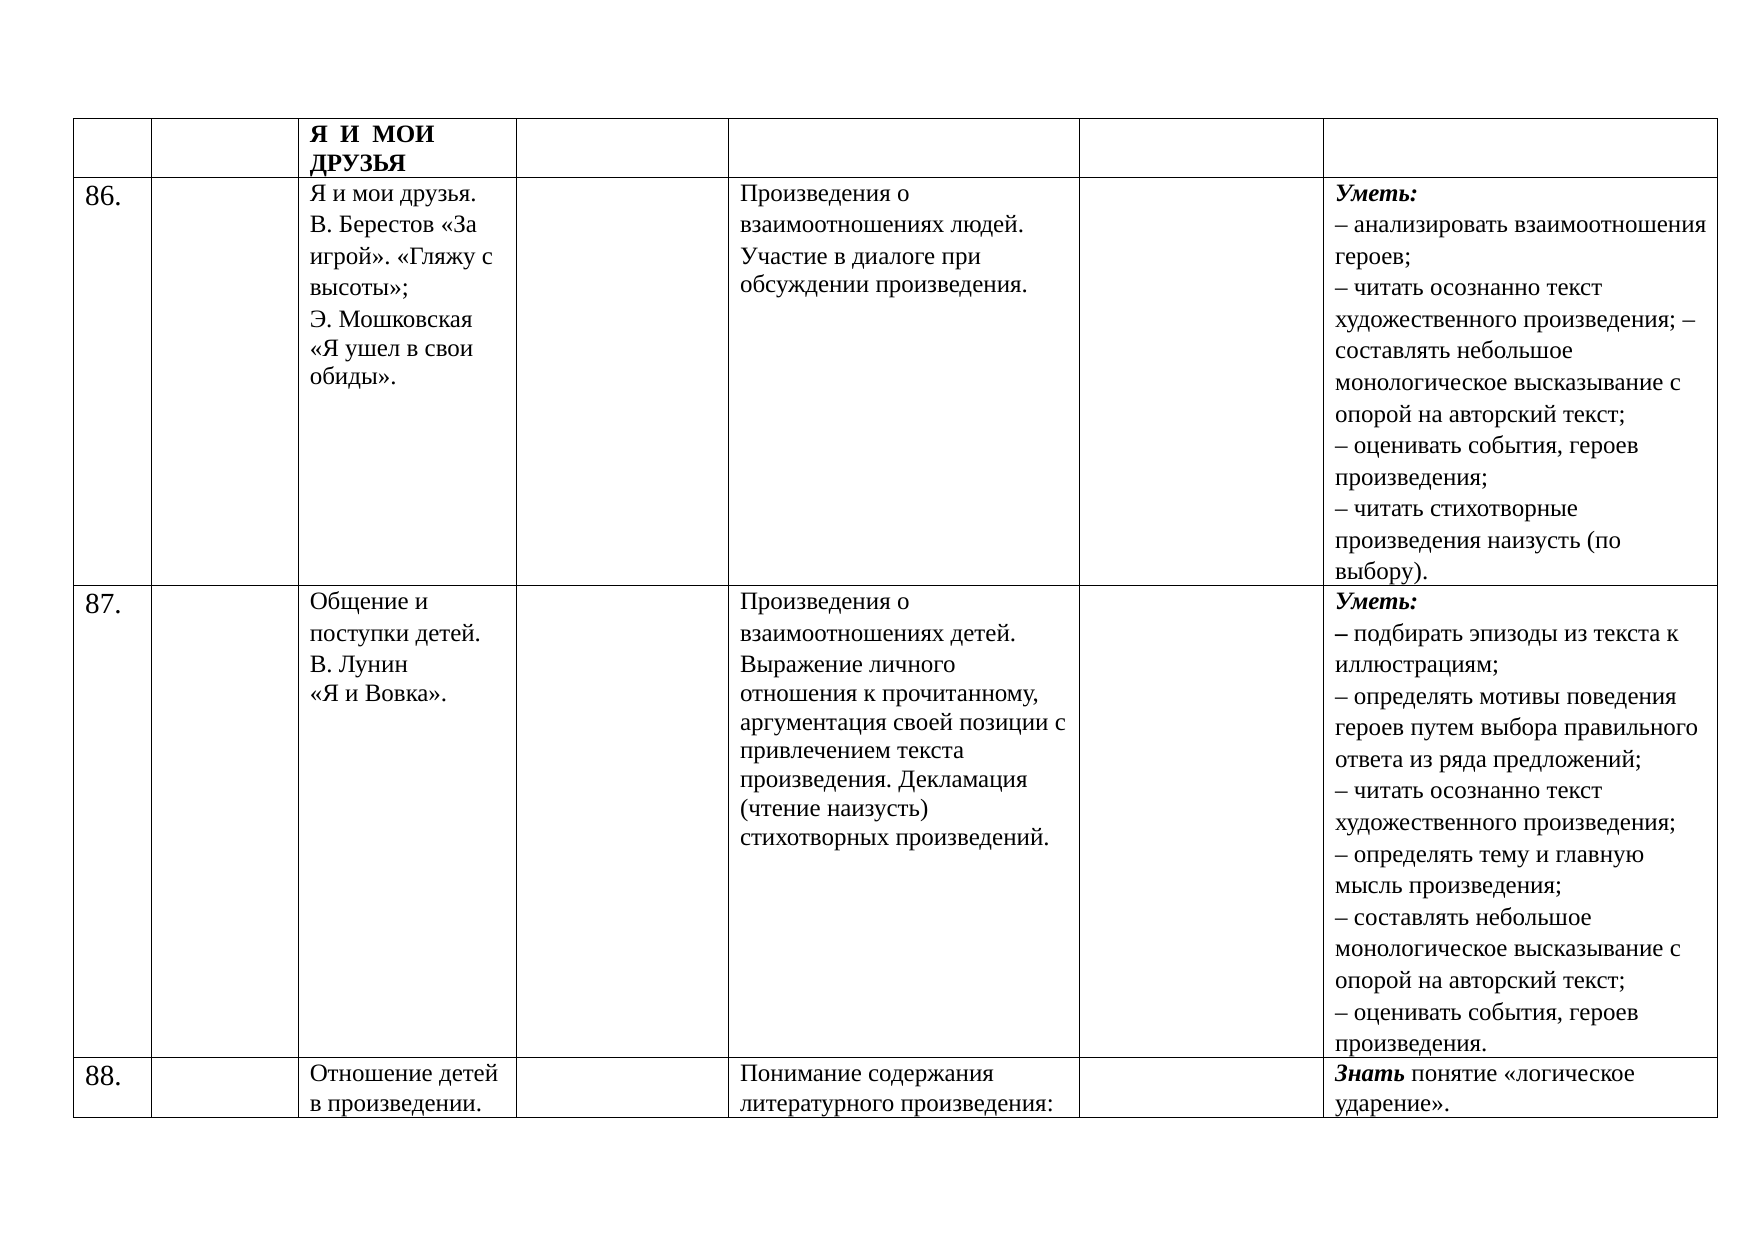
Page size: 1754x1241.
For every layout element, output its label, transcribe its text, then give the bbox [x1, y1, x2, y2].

table_cell Знать понятие «логическое ударение». [1324, 1058, 1717, 1117]
table_cell Произведения о взаимоотношениях детей. Выражение личного отношения к прочитанному, аргументация своей позиции с привлечением текста произведения. Декламация (чтение наизусть) стихотворных произведений. [729, 586, 1079, 1057]
table_cell 88. [74, 1058, 151, 1117]
table_cell Уметь: – анализировать взаимоотношения героев; – читать осознанно текст художественного произведения; – составлять небольшое монологическое высказывание с опорой на авторский текст; – оценивать события, героев произведения; – читать стихотворные произведения наизусть (по выбору). [1324, 178, 1717, 585]
table_cell [517, 1058, 728, 1117]
table_cell 87. [74, 586, 151, 1057]
table_cell [152, 178, 298, 585]
table_cell [1080, 178, 1323, 585]
table_cell Понимание содержания литературного произведения: [729, 1058, 1079, 1117]
table_cell Я и мои друзья [299, 119, 516, 177]
table_cell Произведения о взаимоотношениях людей. Участие в диалоге при обсуждении произведения. [729, 178, 1079, 585]
table_cell [1080, 1058, 1323, 1117]
table_cell Общение и поступки детей. В. Лунин «Я и Вовка». [299, 586, 516, 1057]
table_cell [517, 178, 728, 585]
table_cell Отношение детей в произведении. [299, 1058, 516, 1117]
table_cell [517, 119, 728, 177]
table_cell [1324, 119, 1717, 177]
table_cell [152, 586, 298, 1057]
table_cell [1080, 119, 1323, 177]
table_cell [152, 119, 298, 177]
table_cell Уметь: – подбирать эпизоды из текста к иллюстрациям; – определять мотивы поведения героев путем выбора правильного ответа из ряда предложений; – читать осознанно текст художественного произведения; – определять тему и главную мысль произведения; – составлять небольшое монологическое высказывание с опорой на авторский текст; – оценивать события, героев произведения. [1324, 586, 1717, 1057]
table_cell [517, 586, 728, 1057]
table_cell [152, 1058, 298, 1117]
table_cell 86. [74, 178, 151, 585]
table_cell [74, 119, 151, 177]
table_cell [729, 119, 1079, 177]
table_cell Я и мои друзья. В. Берестов «За игрой». «Гляжу с высоты»; Э. Мошковская «Я ушел в свои обиды». [299, 178, 516, 585]
table_cell [1080, 586, 1323, 1057]
